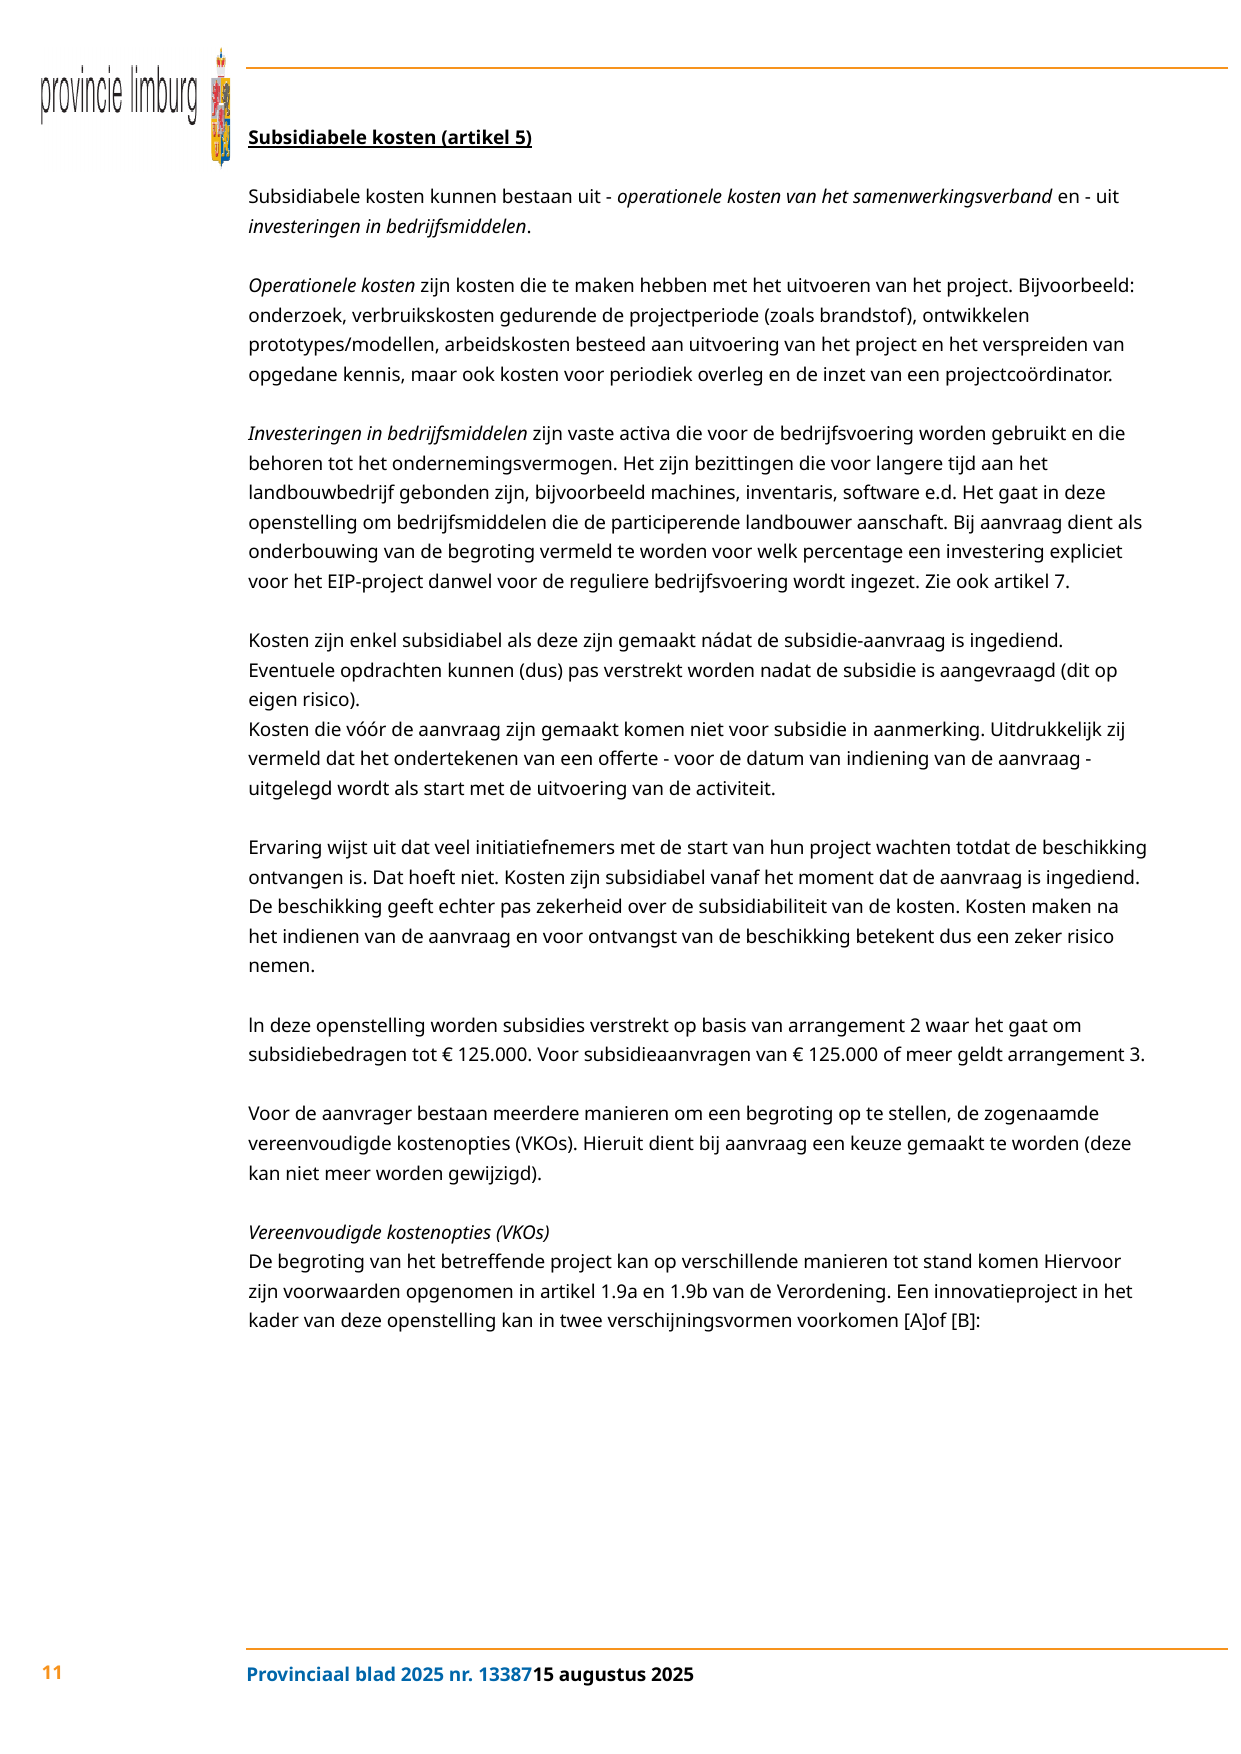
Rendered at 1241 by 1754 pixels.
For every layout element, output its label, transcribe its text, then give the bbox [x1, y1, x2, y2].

text ln deze openstelling worden subsidies verstrekt op basis van arrangement 2 waar het gaat om subsidiebedragen tot € 125.000. Voor subsidieaanvragen van € 125.000 of meer geldt arrangement 3. [248, 1012, 1152, 1067]
text Kosten die vóór de aanvraag zijn gemaakt komen niet voor subsidie in aanmerking. Uitdrukkelijk zij vermeld dat het ondertekenen van een offerte - voor de datum van indiening van de aanvraag - uitgelegd wordt als start met de uitvoering van de activiteit. [248, 716, 1152, 801]
text Kosten zijn enkel subsidiabel als deze zijn gemaakt nádat de subsidie-aanvraag is ingediend. Eventuele opdrachten kunnen (dus) pas verstrekt worden nadat de subsidie is aangevraagd (dit op eigen risico). [248, 627, 1152, 712]
text Voor de aanvrager bestaan meerdere manieren om een begroting op te stellen, de zogenaamde vereenvoudigde kostenopties (VKOs). Hieruit dient bij aanvraag een keuze gemaakt te worden (deze kan niet meer worden gewijzigd). [248, 1101, 1152, 1186]
picture [41, 47, 231, 172]
text Subsidiabele kosten kunnen bestaan uit - operationele kosten van het samenwerkingsverband en - uit investeringen in bedrijfsmiddelen. [248, 183, 1152, 239]
text Vereenvoudigde kostenopties (VKOs) [248, 1219, 1152, 1245]
text Investeringen in bedrijfsmiddelen zijn vaste activa die voor de bedrijfsvoering worden gebruikt en die behoren tot het ondernemingsvermogen. Het zijn bezittingen die voor langere tijd aan het landbouwbedrijf gebonden zijn, bijvoorbeeld machines, inventaris, software e.d. Het gaat in deze openstelling om bedrijfsmiddelen die de participerende landbouwer aanschaft. Bij aanvraag dient als onderbouwing van de begroting vermeld te worden voor welk percentage een investering expliciet voor het EIP-project danwel voor de reguliere bedrijfsvoering wordt ingezet. Zie ook artikel 7. [248, 420, 1152, 594]
text Subsidiabele kosten (artikel 5) [248, 124, 1152, 150]
text Ervaring wijst uit dat veel initiatiefnemers met de start van hun project wachten totdat de beschikking ontvangen is. Dat hoeft niet. Kosten zijn subsidiabel vanaf het moment dat de aanvraag is ingediend. De beschikking geeft echter pas zekerheid over de subsidiabiliteit van de kosten. Kosten maken na het indienen van de aanvraag en voor ontvangst van de beschikking betekent dus een zeker risico nemen. [248, 834, 1152, 978]
text De begroting van het betreffende project kan op verschillende manieren tot stand komen Hiervoor zijn voorwaarden opgenomen in artikel 1.9a en 1.9b van de Verordening. Een innovatieproject in het kader van deze openstelling kan in twee verschijningsvormen voorkomen [A]of [B]: [248, 1248, 1152, 1333]
text Operationele kosten zijn kosten die te maken hebben met het uitvoeren van het project. Bijvoorbeeld: onderzoek, verbruikskosten gedurende de projectperiode (zoals brandstof), ontwikkelen prototypes/modellen, arbeidskosten besteed aan uitvoering van het project en het verspreiden van opgedane kennis, maar ook kosten voor periodiek overleg en de inzet van een projectcoördinator. [248, 272, 1152, 387]
